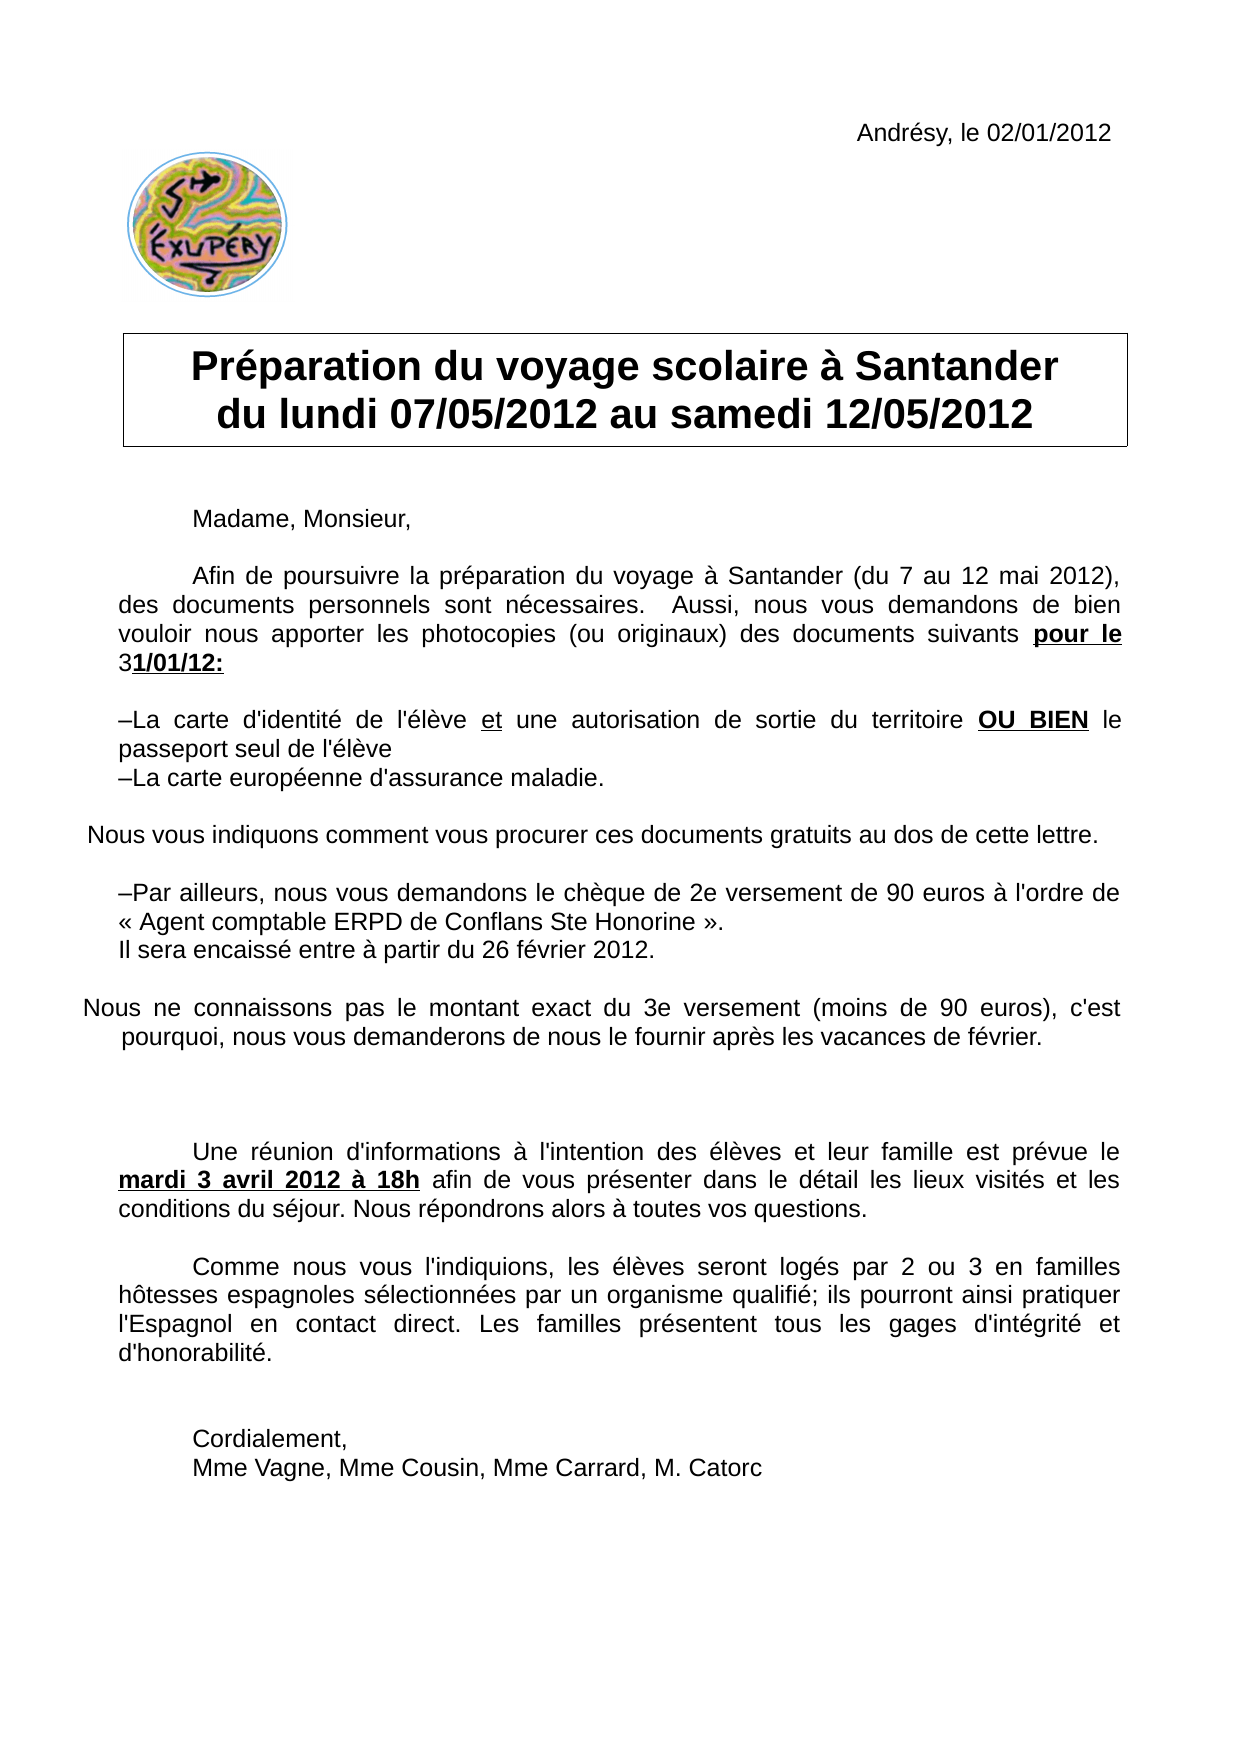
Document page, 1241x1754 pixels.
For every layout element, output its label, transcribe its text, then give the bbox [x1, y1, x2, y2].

list Par ailleurs, nous vous demandons le chèque de 2e versement de 90 euros à l'ordre de « Agent comptable ERPD de Conflans Ste Honorine ». [118, 878, 1122, 935]
text Cordialement, [118, 1424, 1122, 1453]
text Nous ne connaissons pas le montant exact du 3e versement (moins de 90 euros), c'est pourquoi, nous vous demanderons de nous le fournir après les vacances de février. [83, 993, 1122, 1050]
text Madame, Monsieur, [118, 504, 1122, 532]
list La carte européenne d'assurance maladie. [118, 763, 1122, 791]
text Mme Vagne, Mme Cousin, Mme Carrard, M. Catorc [118, 1453, 1122, 1482]
text Afin de poursuivre la préparation du voyage à Santander (du 7 au 12 mai 2012), des documents personnels sont nécessaires. Aussi, nous vous demandons de bien vouloir nous apporter les photocopies (ou originaux) des documents suivants pour le 31/01/12: [118, 561, 1122, 676]
text Andrésy, le 02/01/2012 [118, 118, 1122, 147]
table_header Préparation du voyage scolaire à Santander du lundi 07/05/2012 au samedi 12/05/2012 [124, 334, 1127, 446]
text Comme nous vous l'indiquions, les élèves seront logés par 2 ou 3 en familles hôtesses espagnoles sélectionnées par un organisme qualifié; ils pourront ainsi pratiquer l'Espagnol en contact direct. Les familles présentent tous les gages d'intégrité et d'honorabilité. [118, 1252, 1122, 1367]
text Nous vous indiquons comment vous procurer ces documents gratuits au dos de cette lettre. [87, 820, 1122, 849]
text Il sera encaissé entre à partir du 26 février 2012. [118, 935, 1122, 964]
list La carte d'identité de l'élève et une autorisation de sortie du territoire OU BIEN le passeport seul de l'élève [118, 705, 1122, 763]
text Une réunion d'informations à l'intention des élèves et leur famille est prévue le mardi 3 avril 2012 à 18h afin de vous présenter dans le détail les lieux visités et les conditions du séjour. Nous répondrons alors à toutes vos questions. [118, 1137, 1122, 1223]
